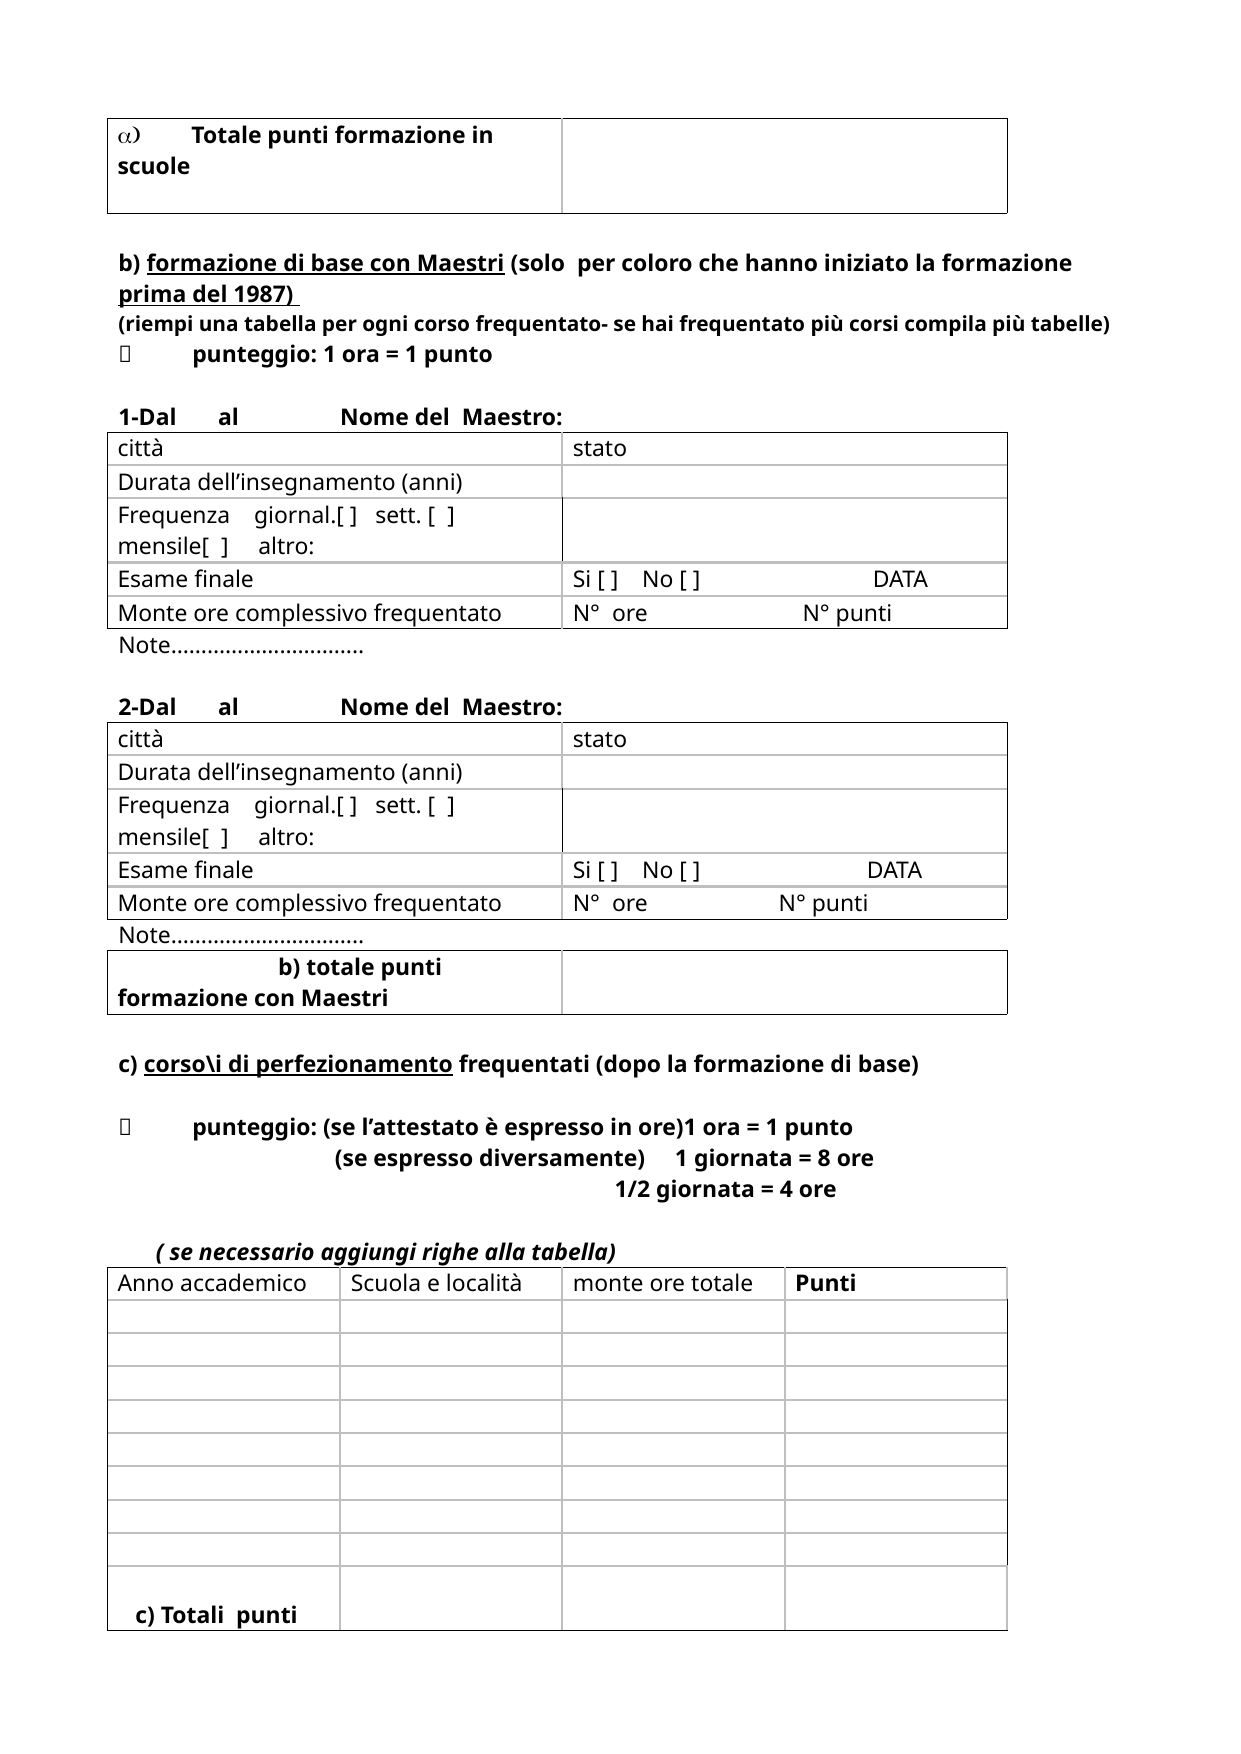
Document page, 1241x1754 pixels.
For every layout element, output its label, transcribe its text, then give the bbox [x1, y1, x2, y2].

text Note………………………….. [118, 919, 1123, 950]
text c) corso\i di perfezionamento frequentati (dopo la formazione di base) [118, 1048, 1123, 1079]
table_cell [563, 790, 1007, 852]
table_cell [786, 1567, 1006, 1630]
table_cell Esame finale [108, 564, 561, 595]
table_cell [786, 1334, 1007, 1365]
table_cell [563, 1367, 784, 1398]
text (se espresso diversamente) 1 giornata = 8 ore [192, 1142, 1123, 1173]
table_cell [341, 1334, 561, 1365]
table_cell [786, 1501, 1007, 1532]
table_cell [563, 1567, 784, 1630]
table_cell [563, 499, 1007, 561]
table_cell [341, 1567, 561, 1630]
table_cell [341, 1434, 561, 1465]
table_cell [341, 1401, 561, 1432]
table_cell Si [ ] No [ ] DATA [563, 854, 1007, 885]
table_cell [786, 1534, 1007, 1565]
table_cell [341, 1301, 561, 1332]
table_cell [563, 1534, 784, 1565]
table_cell [563, 756, 1007, 787]
table_cell Monte ore complessivo frequentato [108, 888, 561, 919]
table_cell [108, 1534, 339, 1565]
table_cell Frequenza giornal.[ ] sett. [ ] mensile[ ] altro: [108, 790, 562, 852]
table_header città [108, 433, 561, 463]
table_header [563, 119, 1007, 212]
table_header b) totale punti formazione con Maestri [108, 951, 561, 1013]
table_cell [563, 1401, 784, 1432]
table_header a) Totale punti formazione in scuole [108, 119, 561, 212]
text 2-Dal al Nome del Maestro: [118, 691, 1123, 722]
table_cell [108, 1434, 339, 1465]
table_cell [341, 1534, 561, 1565]
table_cell [563, 1434, 784, 1465]
table_header monte ore totale [563, 1268, 784, 1298]
table_cell [563, 1301, 784, 1332]
text (riempi una tabella per ogni corso frequentato- se hai frequentato più corsi compila più tabelle) [118, 309, 1123, 338]
table_cell N° ore N° punti [563, 597, 1007, 628]
table_header città [108, 723, 561, 754]
table_header stato [563, 433, 1007, 463]
table_cell [786, 1401, 1007, 1432]
text  punteggio: 1 ora = 1 punto [118, 338, 1122, 369]
table_cell [563, 1501, 784, 1532]
table_cell [108, 1401, 339, 1432]
table_cell Durata dell’insegnamento (anni) [108, 466, 561, 497]
table_cell Frequenza giornal.[ ] sett. [ ] mensile[ ] altro: [108, 499, 562, 561]
table_cell [786, 1467, 1007, 1498]
table_header Anno accademico [108, 1268, 339, 1298]
table_cell [108, 1367, 339, 1398]
table_cell Monte ore complessivo frequentato [108, 597, 561, 628]
table_cell [108, 1301, 339, 1332]
table_header Scuola e località [341, 1268, 561, 1298]
text Note………………………….. [118, 628, 1123, 660]
table_cell [786, 1301, 1007, 1332]
table_cell [786, 1434, 1007, 1465]
table_cell [786, 1367, 1007, 1398]
table_cell N° ore N° punti [563, 888, 1007, 919]
table_cell [108, 1501, 339, 1532]
table_cell Esame finale [108, 854, 561, 885]
table_cell [108, 1334, 339, 1365]
text ( se necessario aggiungi righe alla tabella) [156, 1236, 1123, 1267]
table_cell c) Totali punti [108, 1567, 339, 1630]
text 1/2 giornata = 4 ore [192, 1173, 1123, 1204]
table_cell [341, 1367, 561, 1398]
text b) formazione di base con Maestri (solo per coloro che hanno iniziato la formazione prima del 1987) [118, 247, 1123, 309]
table_cell [563, 466, 1007, 497]
table_cell [563, 1334, 784, 1365]
table_cell Durata dell’insegnamento (anni) [108, 756, 561, 787]
table_cell [108, 1467, 339, 1498]
text  punteggio: (se l’attestato è espresso in ore)1 ora = 1 punto [118, 1111, 1122, 1142]
table_header stato [563, 723, 1007, 754]
text 1-Dal al Nome del Maestro: [118, 400, 1123, 432]
table_cell [563, 1467, 784, 1498]
table_cell [341, 1501, 561, 1532]
table_header [563, 951, 1007, 1013]
table_cell [341, 1467, 561, 1498]
table_cell Si [ ] No [ ] DATA [563, 564, 1007, 595]
table_header Punti [786, 1268, 1006, 1298]
